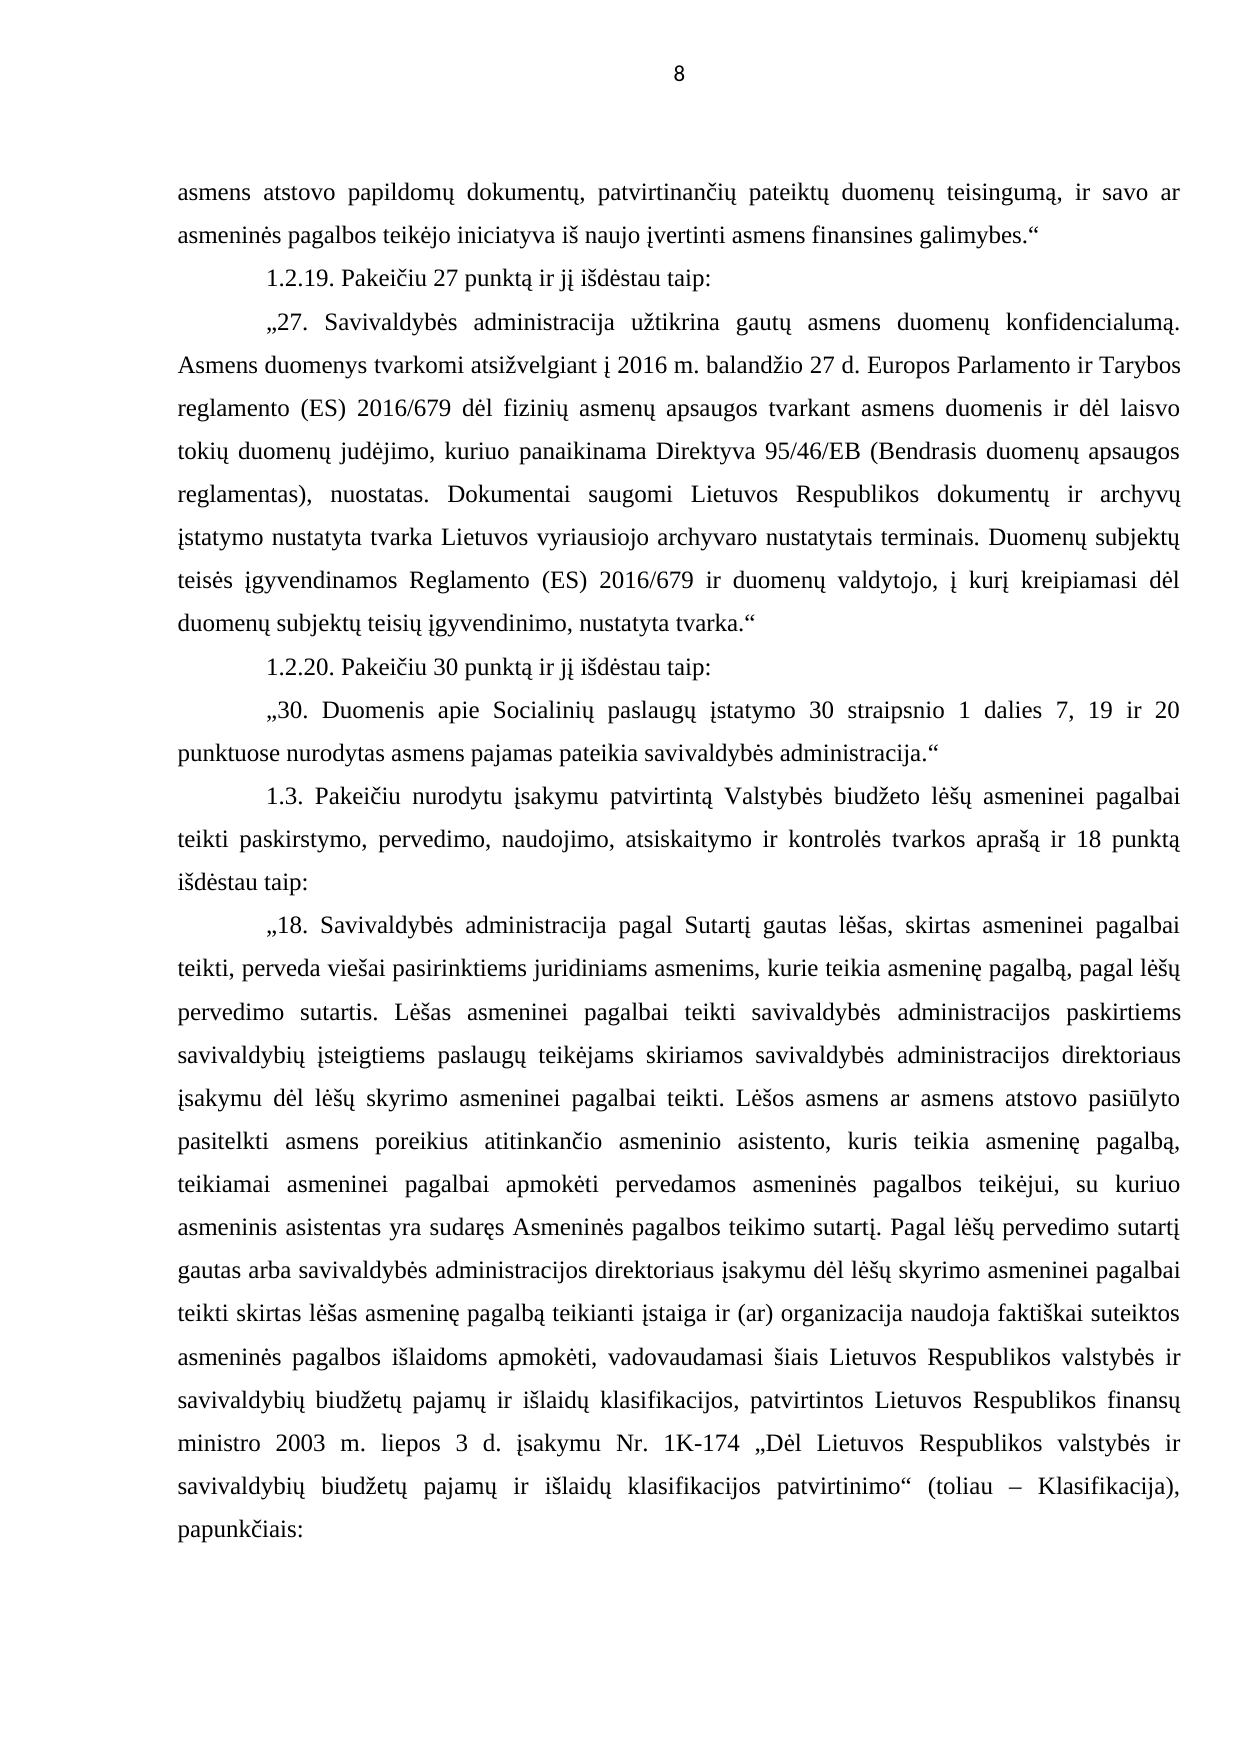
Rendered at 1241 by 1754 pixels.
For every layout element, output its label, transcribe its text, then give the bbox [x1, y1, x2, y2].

text „30. Duomenis apie Socialinių paslaugų įstatymo 30 straipsnio 1 dalies 7, 19 ir 20 punktuose nurodytas asmens pajamas pateikia savivaldybės administracija.“ [177, 695, 1181, 767]
text 1.2.20. Pakeičiu 30 punktą ir jį išdėstau taip: [177, 652, 1181, 680]
text 1.2.19. Pakeičiu 27 punktą ir jį išdėstau taip: [177, 263, 1181, 292]
text „18. Savivaldybės administracija pagal Sutartį gautas lėšas, skirtas asmeninei pagalbai teikti, perveda viešai pasirinktiems juridiniams asmenims, kurie teikia asmeninę pagalbą, pagal lėšų pervedimo sutartis. Lėšas asmeninei pagalbai teikti savivaldybės administracijos paskirtiems savivaldybių įsteigtiems paslaugų teikėjams skiriamos savivaldybės administracijos direktoriaus įsakymu dėl lėšų skyrimo asmeninei pagalbai teikti. Lėšos asmens ar asmens atstovo pasiūlyto pasitelkti asmens poreikius atitinkančio asmeninio asistento, kuris teikia asmeninę pagalbą, teikiamai asmeninei pagalbai apmokėti pervedamos asmeninės pagalbos teikėjui, su kuriuo asmeninis asistentas yra sudaręs Asmeninės pagalbos teikimo sutartį. Pagal lėšų pervedimo sutartį gautas arba savivaldybės administracijos direktoriaus įsakymu dėl lėšų skyrimo asmeninei pagalbai teikti skirtas lėšas asmeninę pagalbą teikianti įstaiga ir (ar) organizacija naudoja faktiškai suteiktos asmeninės pagalbos išlaidoms apmokėti, vadovaudamasi šiais Lietuvos Respublikos valstybės ir savivaldybių biudžetų pajamų ir išlaidų klasifikacijos, patvirtintos Lietuvos Respublikos finansų ministro 2003 m. liepos 3 d. įsakymu Nr. 1K-174 „Dėl Lietuvos Respublikos valstybės ir savivaldybių biudžetų pajamų ir išlaidų klasifikacijos patvirtinimo“ (toliau – Klasifikacija), papunkčiais: [177, 910, 1181, 1543]
text „27. Savivaldybės administracija užtikrina gautų asmens duomenų konfidencialumą. Asmens duomenys tvarkomi atsižvelgiant į 2016 m. balandžio 27 d. Europos Parlamento ir Tarybos reglamento (ES) 2016/679 dėl fizinių asmenų apsaugos tvarkant asmens duomenis ir dėl laisvo tokių duomenų judėjimo, kuriuo panaikinama Direktyva 95/46/EB (Bendrasis duomenų apsaugos reglamentas), nuostatas. Dokumentai saugomi Lietuvos Respublikos dokumentų ir archyvų įstatymo nustatyta tvarka Lietuvos vyriausiojo archyvaro nustatytais terminais. Duomenų subjektų teisės įgyvendinamos Reglamento (ES) 2016/679 ir duomenų valdytojo, į kurį kreipiamasi dėl duomenų subjektų teisių įgyvendinimo, nustatyta tvarka.“ [177, 307, 1181, 637]
text 1.3. Pakeičiu nurodytu įsakymu patvirtintą Valstybės biudžeto lėšų asmeninei pagalbai teikti paskirstymo, pervedimo, naudojimo, atsiskaitymo ir kontrolės tvarkos aprašą ir 18 punktą išdėstau taip: [177, 781, 1181, 896]
text asmens atstovo papildomų dokumentų, patvirtinančių pateiktų duomenų teisingumą, ir savo ar asmeninės pagalbos teikėjo iniciatyva iš naujo įvertinti asmens finansines galimybes.“ [177, 177, 1181, 249]
